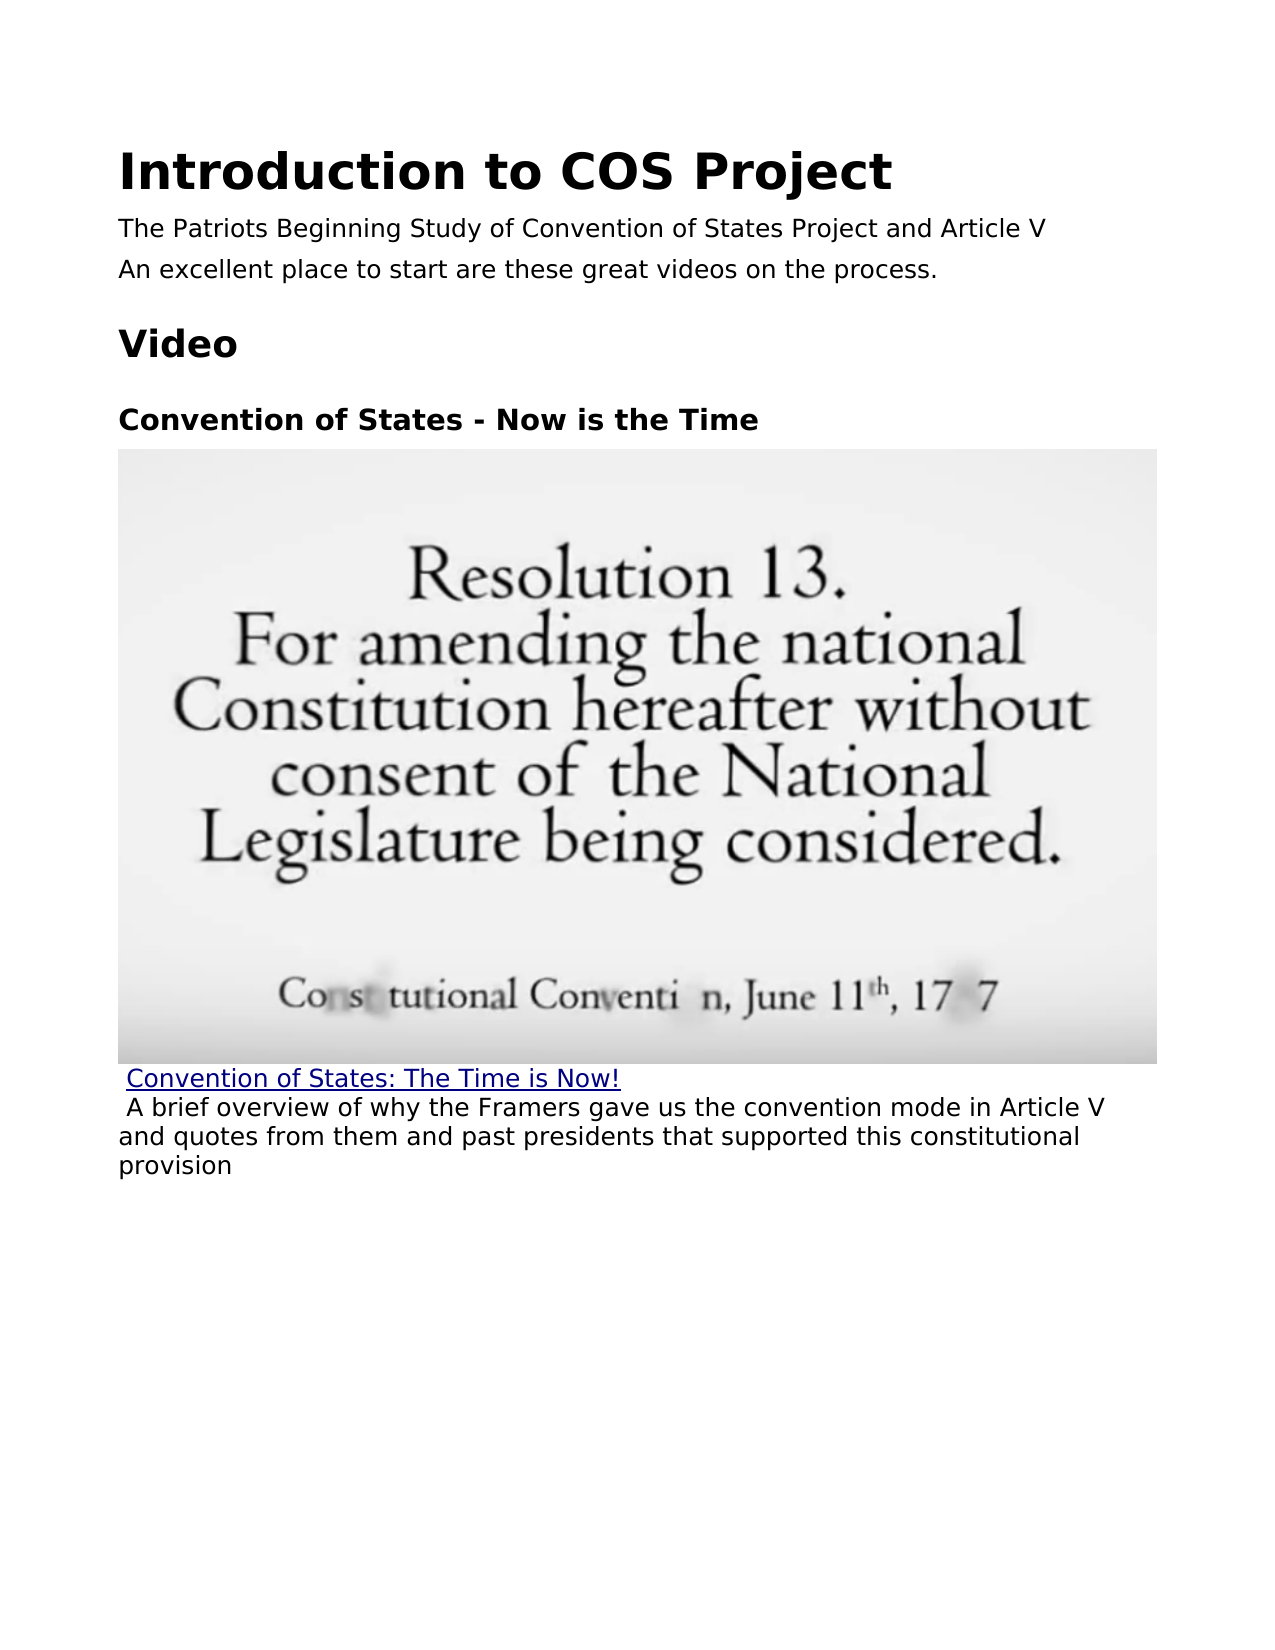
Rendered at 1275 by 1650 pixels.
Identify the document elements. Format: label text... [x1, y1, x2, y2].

subtitle Introduction to COS Project [118, 143, 1157, 201]
picture [118, 449, 1157, 1064]
subtitle Convention of States - Now is the Time [118, 403, 1157, 437]
text Convention of States: The Time is Now! A brief overview of why the Framers gave us the convention mode in Article V and quotes from them and past presidents that supported this constitutional provision [118, 1064, 1157, 1181]
text An excellent place to start are these great videos on the process. [118, 256, 1157, 285]
subtitle Video [118, 322, 1157, 366]
text The Patriots Beginning Study of Convention of States Project and Article V [118, 214, 1157, 243]
